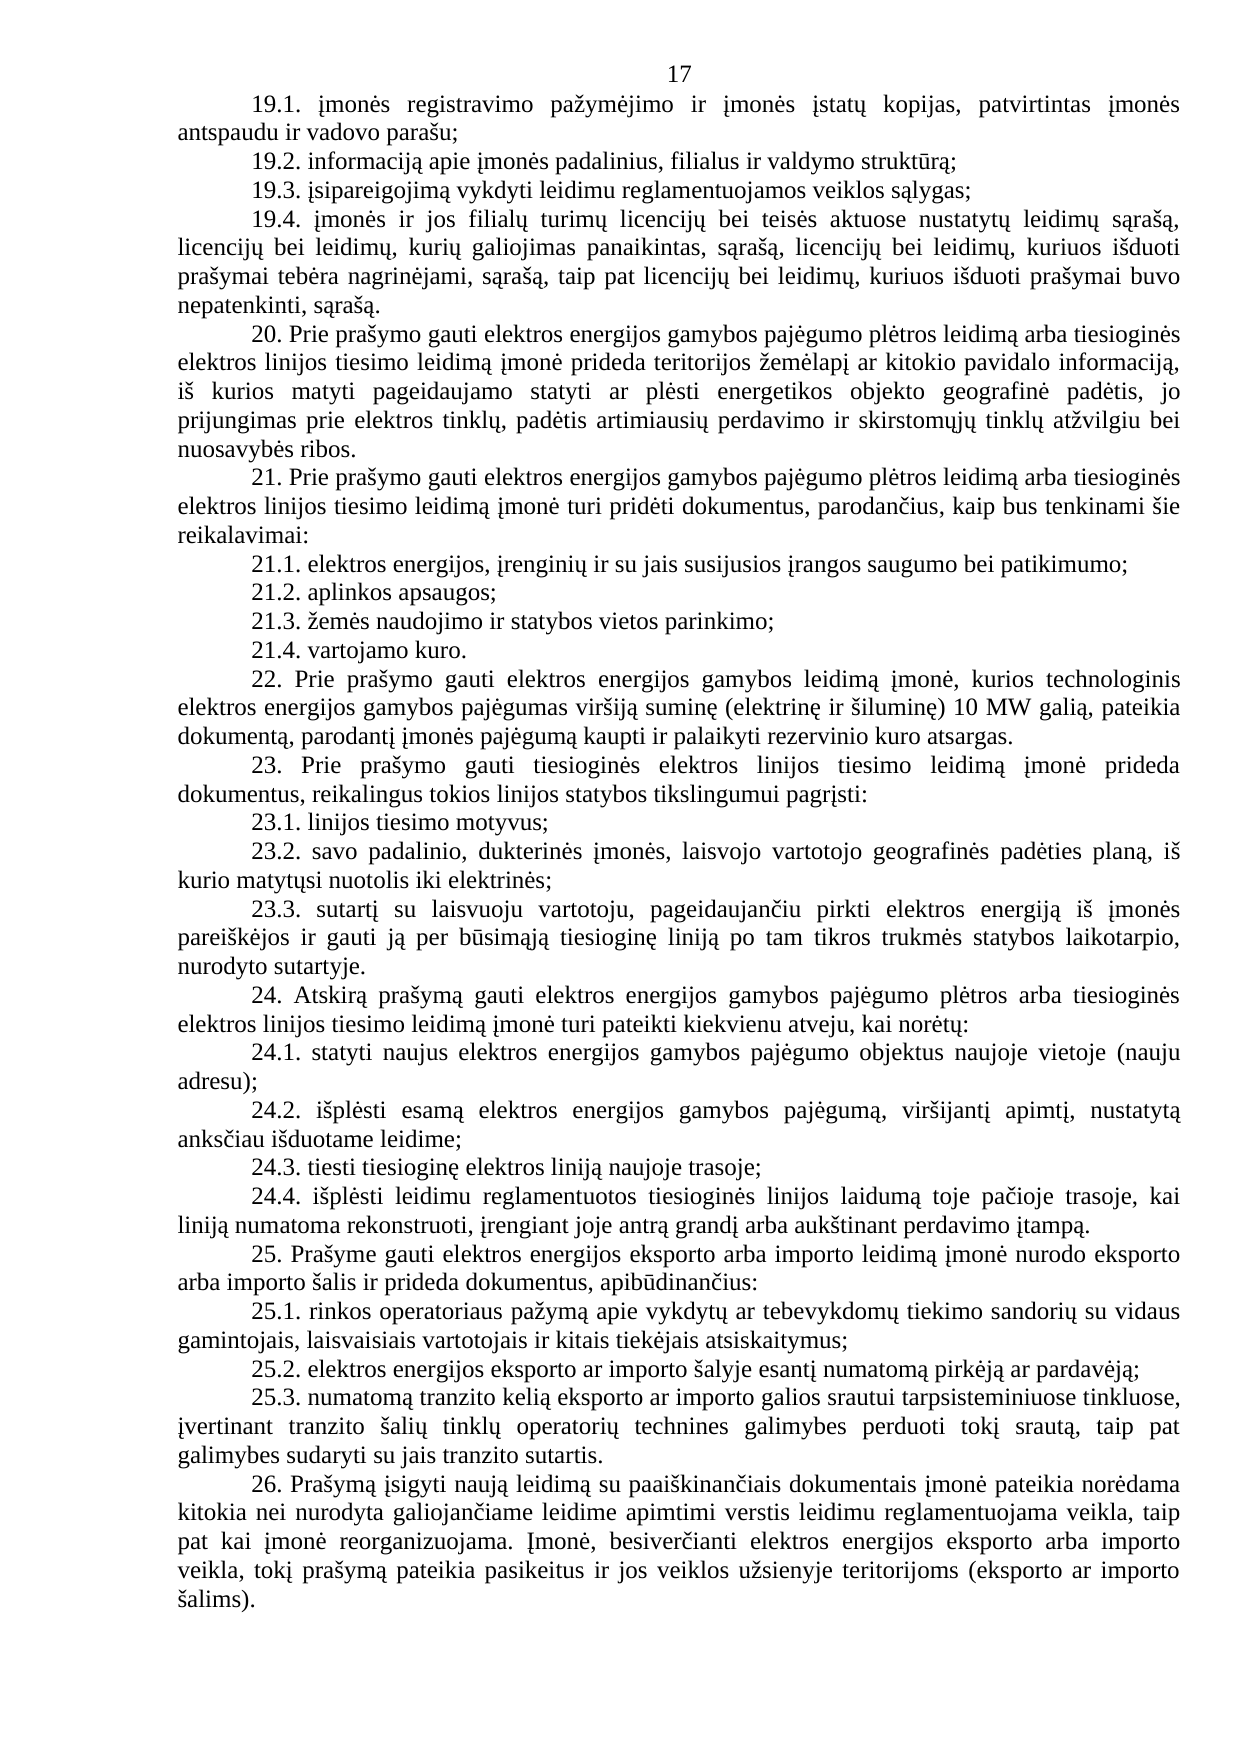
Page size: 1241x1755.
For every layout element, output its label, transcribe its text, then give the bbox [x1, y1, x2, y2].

text 25.1. rinkos operatoriaus pažymą apie vykdytų ar tebevykdomų tiekimo sandorių su vidaus gamintojais, laisvaisiais vartotojais ir kitais tiekėjais atsiskaitymus; [177, 1296, 1181, 1354]
text 19.1. įmonės registravimo pažymėjimo ir įmonės įstatų kopijas, patvirtintas įmonės antspaudu ir vadovo parašu; [177, 89, 1181, 146]
text 21.1. elektros energijos, įrenginių ir su jais susijusios įrangos saugumo bei patikimumo; [177, 549, 1181, 577]
text 24.1. statyti naujus elektros energijos gamybos pajėgumo objektus naujoje vietoje (nauju adresu); [177, 1037, 1181, 1095]
text 21. Prie prašymo gauti elektros energijos gamybos pajėgumo plėtros leidimą arba tiesioginės elektros linijos tiesimo leidimą įmonė turi pridėti dokumentus, parodančius, kaip bus tenkinami šie reikalavimai: [177, 462, 1181, 549]
text 25. Prašyme gauti elektros energijos eksporto arba importo leidimą įmonė nurodo eksporto arba importo šalis ir prideda dokumentus, apibūdinančius: [177, 1239, 1181, 1296]
text 23. Prie prašymo gauti tiesioginės elektros linijos tiesimo leidimą įmonė prideda dokumentus, reikalingus tokios linijos statybos tikslingumui pagrįsti: [177, 750, 1181, 807]
text 20. Prie prašymo gauti elektros energijos gamybos pajėgumo plėtros leidimą arba tiesioginės elektros linijos tiesimo leidimą įmonė prideda teritorijos žemėlapį ar kitokio pavidalo informaciją, iš kurios matyti pageidaujamo statyti ar plėsti energetikos objekto geografinė padėtis, jo prijungimas prie elektros tinklų, padėtis artimiausių perdavimo ir skirstomųjų tinklų atžvilgiu bei nuosavybės ribos. [177, 319, 1181, 462]
text 25.3. numatomą tranzito kelią eksporto ar importo galios srautui tarpsisteminiuose tinkluose, įvertinant tranzito šalių tinklų operatorių technines galimybes perduoti tokį srautą, taip pat galimybes sudaryti su jais tranzito sutartis. [177, 1382, 1181, 1469]
text 26. Prašymą įsigyti naują leidimą su paaiškinančiais dokumentais įmonė pateikia norėdama kitokia nei nurodyta galiojančiame leidime apimtimi verstis leidimu reglamentuojama veikla, taip pat kai įmonė reorganizuojama. Įmonė, besiverčianti elektros energijos eksporto arba importo veikla, tokį prašymą pateikia pasikeitus ir jos veiklos užsienyje teritorijoms (eksporto ar importo šalims). [177, 1469, 1181, 1612]
text 24.3. tiesti tiesioginę elektros liniją naujoje trasoje; [177, 1152, 1181, 1181]
text 21.3. žemės naudojimo ir statybos vietos parinkimo; [177, 606, 1181, 635]
text 21.4. vartojamo kuro. [177, 635, 1181, 664]
text 24. Atskirą prašymą gauti elektros energijos gamybos pajėgumo plėtros arba tiesioginės elektros linijos tiesimo leidimą įmonė turi pateikti kiekvienu atveju, kai norėtų: [177, 980, 1181, 1037]
text 25.2. elektros energijos eksporto ar importo šalyje esantį numatomą pirkėją ar pardavėją; [177, 1354, 1181, 1382]
text 24.4. išplėsti leidimu reglamentuotos tiesioginės linijos laidumą toje pačioje trasoje, kai liniją numatoma rekonstruoti, įrengiant joje antrą grandį arba aukštinant perdavimo įtampą. [177, 1181, 1181, 1239]
text 19.2. informaciją apie įmonės padalinius, filialus ir valdymo struktūrą; [177, 146, 1181, 175]
text 23.3. sutartį su laisvuoju vartotoju, pageidaujančiu pirkti elektros energiją iš įmonės pareiškėjos ir gauti ją per būsimąją tiesioginę liniją po tam tikros trukmės statybos laikotarpio, nurodyto sutartyje. [177, 894, 1181, 980]
text 21.2. aplinkos apsaugos; [177, 577, 1181, 606]
text 23.2. savo padalinio, dukterinės įmonės, laisvojo vartotojo geografinės padėties planą, iš kurio matytųsi nuotolis iki elektrinės; [177, 836, 1181, 894]
text 24.2. išplėsti esamą elektros energijos gamybos pajėgumą, viršijantį apimtį, nustatytą anksčiau išduotame leidime; [177, 1095, 1181, 1152]
text 22. Prie prašymo gauti elektros energijos gamybos leidimą įmonė, kurios technologinis elektros energijos gamybos pajėgumas viršiją suminę (elektrinę ir šiluminę) 10 MW galią, pateikia dokumentą, parodantį įmonės pajėgumą kaupti ir palaikyti rezervinio kuro atsargas. [177, 664, 1181, 750]
text 19.3. įsipareigojimą vykdyti leidimu reglamentuojamos veiklos sąlygas; [177, 175, 1181, 204]
text 19.4. įmonės ir jos filialų turimų licencijų bei teisės aktuose nustatytų leidimų sąrašą, licencijų bei leidimų, kurių galiojimas panaikintas, sąrašą, licencijų bei leidimų, kuriuos išduoti prašymai tebėra nagrinėjami, sąrašą, taip pat licencijų bei leidimų, kuriuos išduoti prašymai buvo nepatenkinti, sąrašą. [177, 204, 1181, 319]
text 23.1. linijos tiesimo motyvus; [177, 807, 1181, 836]
